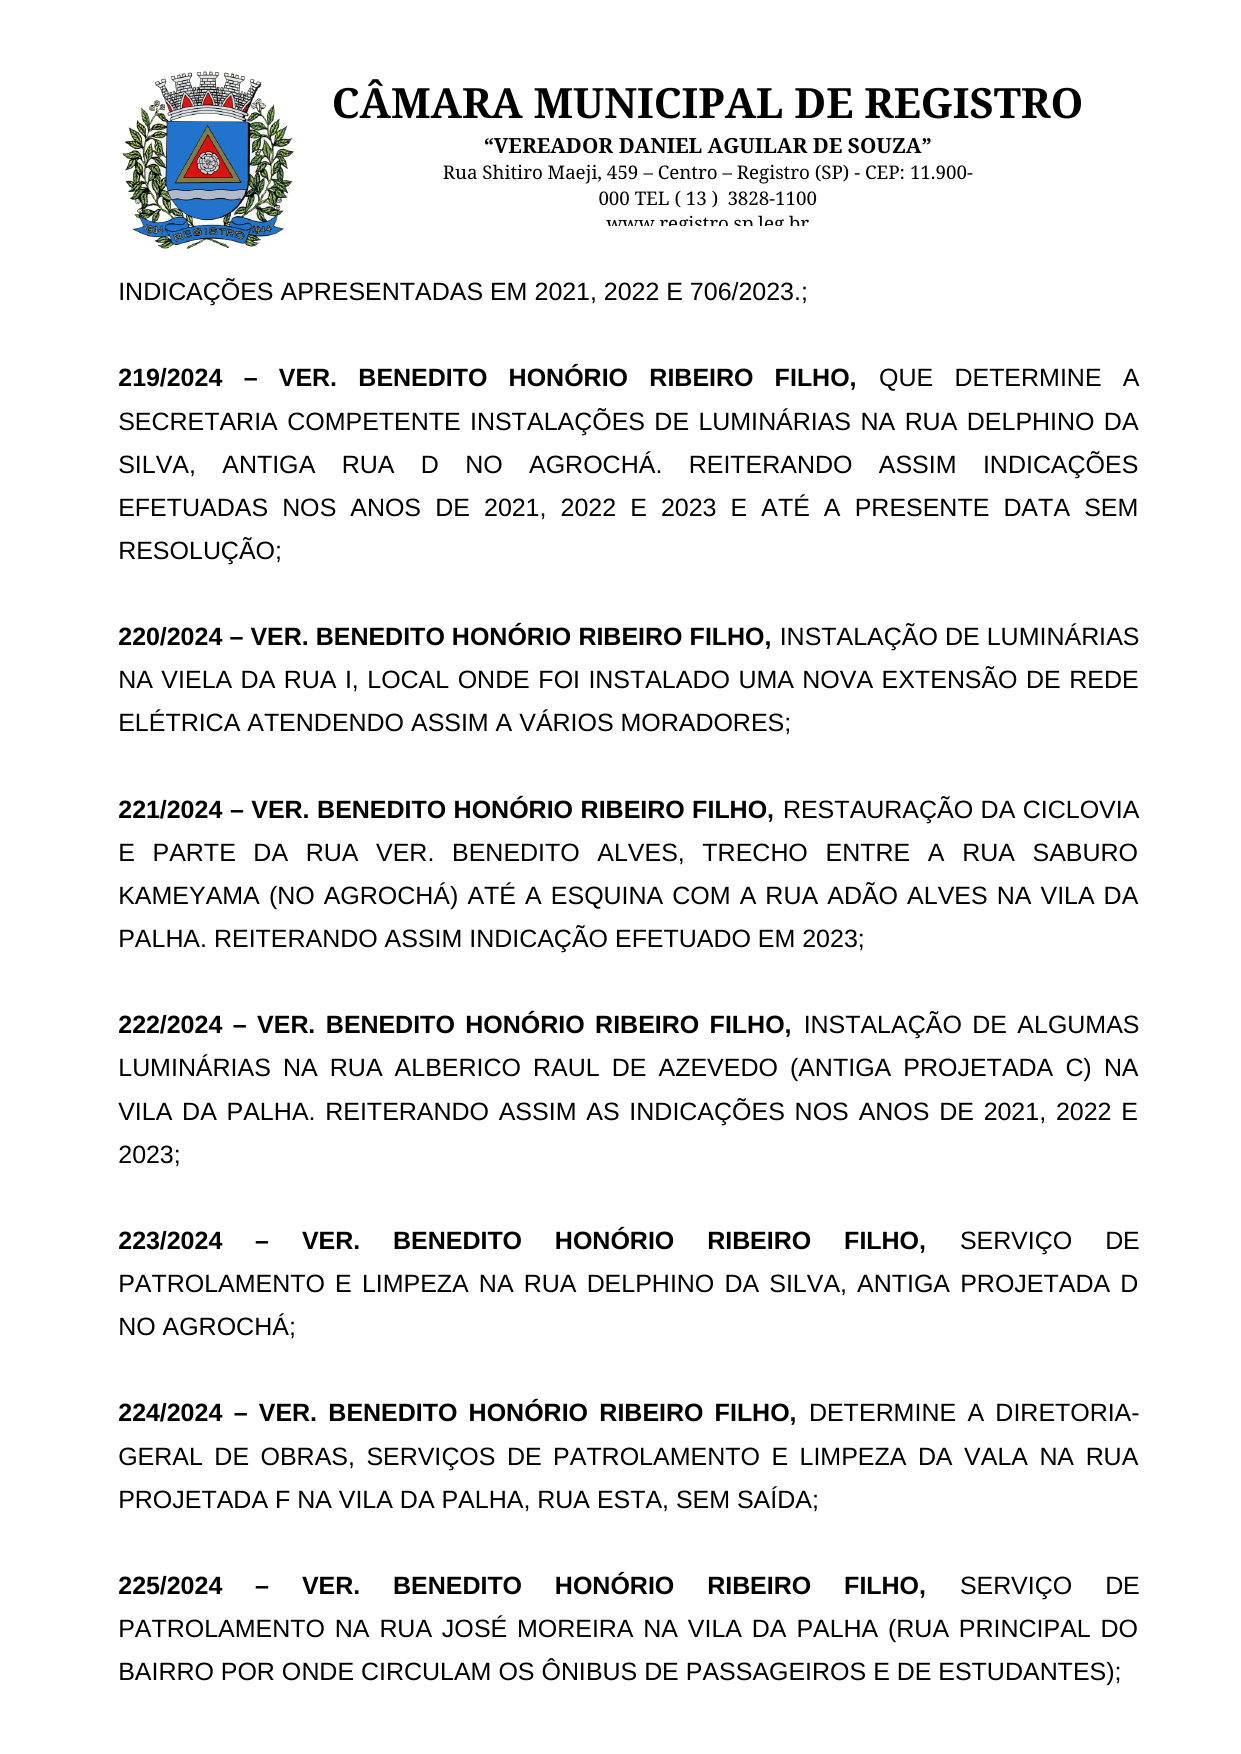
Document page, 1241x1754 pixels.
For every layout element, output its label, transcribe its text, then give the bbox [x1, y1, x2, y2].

text 225/2024 – VER. BENEDITO HONÓRIO RIBEIRO FILHO, SERVIÇO DE PATROLAMENTO NA RUA JOSÉ MOREIRA NA VILA DA PALHA (RUA PRINCIPAL DO BAIRRO POR ONDE CIRCULAM OS ÔNIBUS DE PASSAGEIROS E DE ESTUDANTES); [118, 1571, 1140, 1686]
text 219/2024 – VER. BENEDITO HONÓRIO RIBEIRO FILHO, QUE DETERMINE A SECRETARIA COMPETENTE INSTALAÇÕES DE LUMINÁRIAS NA RUA DELPHINO DA SILVA, ANTIGA RUA D NO AGROCHÁ. REITERANDO ASSIM INDICAÇÕES EFETUADAS NOS ANOS DE 2021, 2022 E 2023 E ATÉ A PRESENTE DATA SEM RESOLUÇÃO; [118, 363, 1140, 564]
text 223/2024 – VER. BENEDITO HONÓRIO RIBEIRO FILHO, SERVIÇO DE PATROLAMENTO E LIMPEZA NA RUA DELPHINO DA SILVA, ANTIGA PROJETADA D NO AGROCHÁ; [118, 1226, 1140, 1341]
text 224/2024 – VER. BENEDITO HONÓRIO RIBEIRO FILHO, DETERMINE A DIRETORIA-GERAL DE OBRAS, SERVIÇOS DE PATROLAMENTO E LIMPEZA DA VALA NA RUA PROJETADA F NA VILA DA PALHA, RUA ESTA, SEM SAÍDA; [118, 1398, 1140, 1513]
picture [118, 65, 298, 254]
text 222/2024 – VER. BENEDITO HONÓRIO RIBEIRO FILHO, INSTALAÇÃO DE ALGUMAS LUMINÁRIAS NA RUA ALBERICO RAUL DE AZEVEDO (ANTIGA PROJETADA C) NA VILA DA PALHA. REITERANDO ASSIM AS INDICAÇÕES NOS ANOS DE 2021, 2022 E 2023; [118, 1010, 1140, 1168]
text 220/2024 – VER. BENEDITO HONÓRIO RIBEIRO FILHO, INSTALAÇÃO DE LUMINÁRIAS NA VIELA DA RUA I, LOCAL ONDE FOI INSTALADO UMA NOVA EXTENSÃO DE REDE ELÉTRICA ATENDENDO ASSIM A VÁRIOS MORADORES; [118, 622, 1140, 737]
text 221/2024 – VER. BENEDITO HONÓRIO RIBEIRO FILHO, RESTAURAÇÃO DA CICLOVIA E PARTE DA RUA VER. BENEDITO ALVES, TRECHO ENTRE A RUA SABURO KAMEYAMA (NO AGROCHÁ) ATÉ A ESQUINA COM A RUA ADÃO ALVES NA VILA DA PALHA. REITERANDO ASSIM INDICAÇÃO EFETUADO EM 2023; [118, 794, 1140, 953]
text INDICAÇÕES APRESENTADAS EM 2021, 2022 E 706/2023.; [118, 277, 1140, 306]
